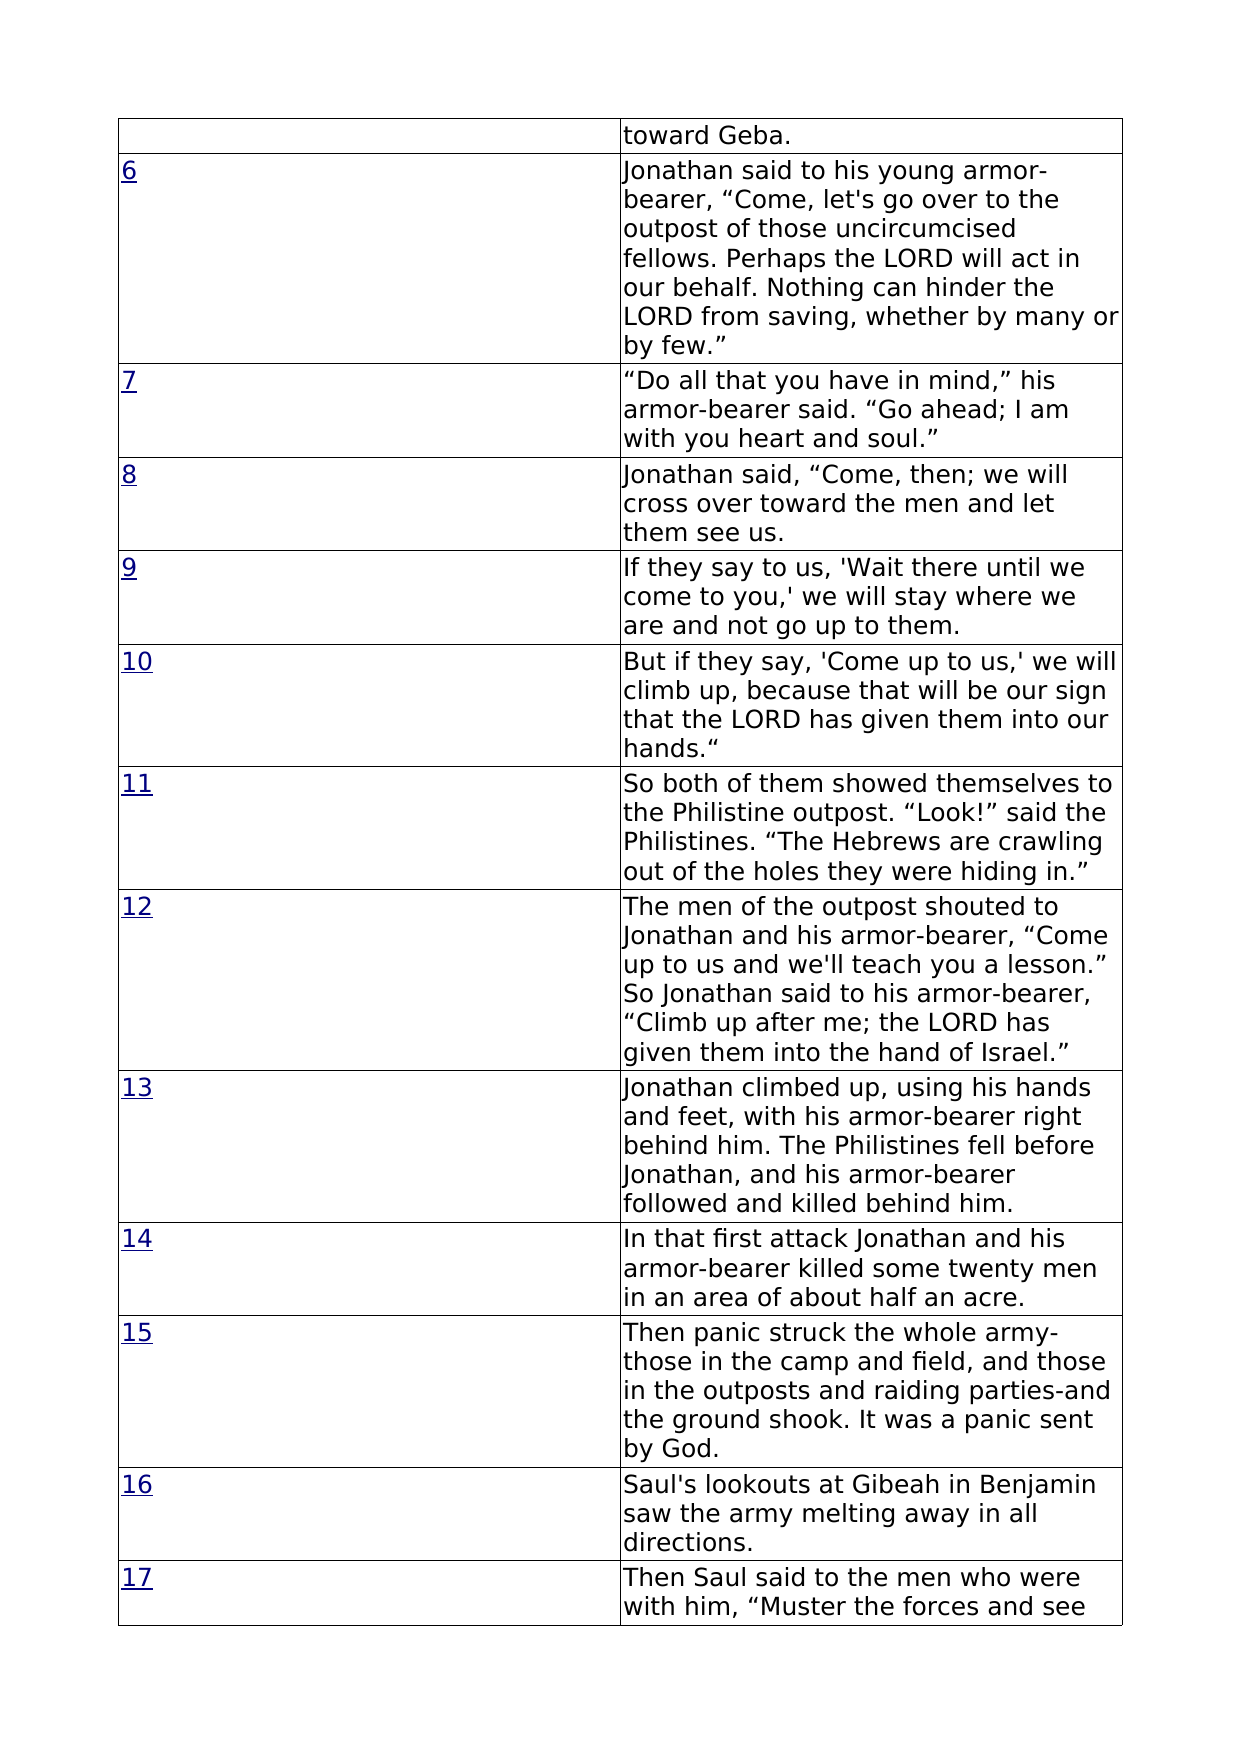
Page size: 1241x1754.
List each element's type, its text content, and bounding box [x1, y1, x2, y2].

table_cell So both of them showed themselves to the Philistine outpost. “Look!” said the Philistines. “The Hebrews are crawling out of the holes they were hiding in.” [621, 767, 1122, 889]
table_cell 11 [119, 767, 620, 889]
table_cell Then Saul said to the men who were with him, “Muster the forces and see [621, 1561, 1122, 1624]
table_cell Then panic struck the whole army-those in the camp and field, and those in the outposts and raiding parties-and the ground shook. It was a panic sent by God. [621, 1316, 1122, 1467]
table_cell “Do all that you have in mind,” his armor-bearer said. “Go ahead; I am with you heart and soul.” [621, 364, 1122, 457]
table_cell toward Geba. [621, 119, 1122, 153]
table_cell But if they say, 'Come up to us,' we will climb up, because that will be our sign that the LORD has given them into our hands.“ [621, 645, 1122, 766]
table_cell [119, 119, 620, 153]
table_cell 17 [119, 1561, 620, 1624]
table_cell 15 [119, 1316, 620, 1467]
table_cell In that first attack Jonathan and his armor-bearer killed some twenty men in an area of about half an acre. [621, 1223, 1122, 1315]
table_cell Jonathan said to his young armor-bearer, “Come, let's go over to the outpost of those uncircumcised fellows. Perhaps the LORD will act in our behalf. Nothing can hinder the LORD from saving, whether by many or by few.” [621, 154, 1122, 363]
table_cell 12 [119, 890, 620, 1070]
table_cell 6 [119, 154, 620, 363]
table_cell Saul's lookouts at Gibeah in Benjamin saw the army melting away in all directions. [621, 1468, 1122, 1560]
table_cell The men of the outpost shouted to Jonathan and his armor-bearer, “Come up to us and we'll teach you a lesson.” So Jonathan said to his armor-bearer, “Climb up after me; the LORD has given them into the hand of Israel.” [621, 890, 1122, 1070]
table_cell 8 [119, 458, 620, 550]
table_cell Jonathan said, “Come, then; we will cross over toward the men and let them see us. [621, 458, 1122, 550]
table_cell Jonathan climbed up, using his hands and feet, with his armor-bearer right behind him. The Philistines fell before Jonathan, and his armor-bearer followed and killed behind him. [621, 1071, 1122, 1222]
table_cell If they say to us, 'Wait there until we come to you,' we will stay where we are and not go up to them. [621, 551, 1122, 644]
table_cell 7 [119, 364, 620, 457]
table_cell 14 [119, 1223, 620, 1315]
table_cell 10 [119, 645, 620, 766]
table_cell 16 [119, 1468, 620, 1560]
table_cell 13 [119, 1071, 620, 1222]
table_cell 9 [119, 551, 620, 644]
